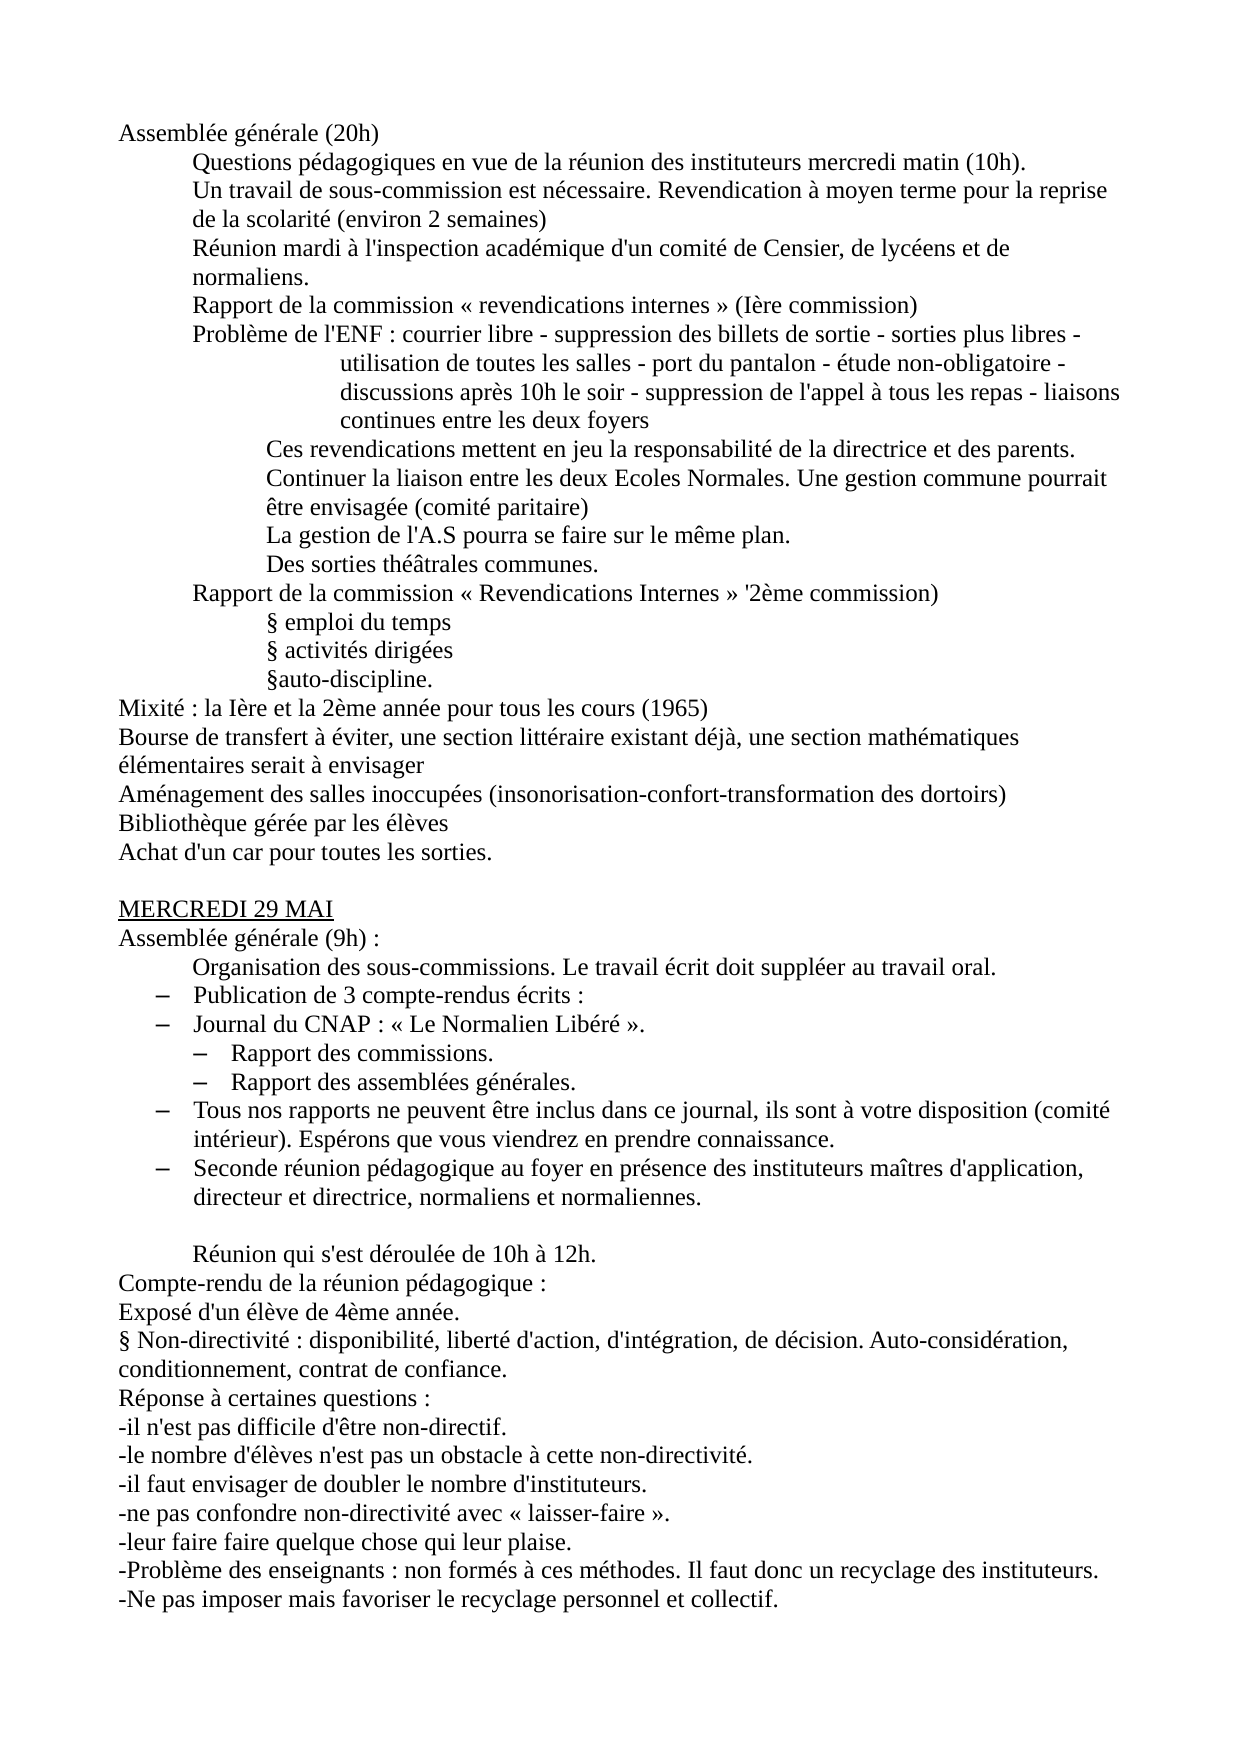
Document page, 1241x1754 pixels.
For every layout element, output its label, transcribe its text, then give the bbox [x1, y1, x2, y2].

text § activités dirigées [118, 636, 1122, 664]
list Journal du CNAP : « Le Normalien Libéré ». [156, 1009, 1122, 1038]
text Questions pédagogiques en vue de la réunion des instituteurs mercredi matin (10h). [118, 147, 1122, 176]
text § emploi du temps [118, 607, 1122, 636]
text -il n'est pas difficile d'être non-directif. [118, 1412, 1122, 1441]
text Réunion qui s'est déroulée de 10h à 12h. [118, 1239, 1122, 1268]
text -le nombre d'élèves n'est pas un obstacle à cette non-directivité. [118, 1441, 1122, 1469]
text -ne pas confondre non-directivité avec « laisser-faire ». [118, 1498, 1122, 1527]
text Compte-rendu de la réunion pédagogique : [118, 1268, 1122, 1297]
text Continuer la liaison entre les deux Ecoles Normales. Une gestion commune pourrait être envisagée (comité paritaire) [118, 463, 1122, 521]
text Assemblée générale (9h) : [118, 923, 1122, 952]
text Réponse à certaines questions : [118, 1383, 1122, 1412]
text -leur faire faire quelque chose qui leur plaise. [118, 1527, 1122, 1556]
text Rapport de la commission « Revendications Internes » '2ème commission) [118, 578, 1122, 607]
text Achat d'un car pour toutes les sorties. [118, 837, 1122, 866]
text §auto-discipline. [118, 664, 1122, 693]
text Mixité : la Ière et la 2ème année pour tous les cours (1965) [118, 693, 1122, 722]
list Rapport des assemblées générales. [193, 1067, 1122, 1096]
list Seconde réunion pédagogique au foyer en présence des instituteurs maîtres d'application, directeur et directrice, normaliens et normaliennes. [156, 1153, 1122, 1211]
text -Problème des enseignants : non formés à ces méthodes. Il faut donc un recyclage des instituteurs. [118, 1556, 1122, 1584]
text Bibliothèque gérée par les élèves [118, 808, 1122, 837]
text Un travail de sous-commission est nécessaire. Revendication à moyen terme pour la reprise de la scolarité (environ 2 semaines) [118, 176, 1122, 233]
text Rapport de la commission « revendications internes » (Ière commission) [118, 291, 1122, 319]
text -Ne pas imposer mais favoriser le recyclage personnel et collectif. [118, 1584, 1122, 1613]
text Organisation des sous-commissions. Le travail écrit doit suppléer au travail oral. [118, 952, 1122, 981]
text Bourse de transfert à éviter, une section littéraire existant déjà, une section mathématiques élémentaires serait à envisager [118, 722, 1122, 779]
list Tous nos rapports ne peuvent être inclus dans ce journal, ils sont à votre disposition (comité intérieur). Espérons que vous viendrez en prendre connaissance. [156, 1096, 1122, 1153]
text MERCREDI 29 MAI [118, 894, 1122, 923]
text Réunion mardi à l'inspection académique d'un comité de Censier, de lycéens et de normaliens. [118, 233, 1122, 291]
text -il faut envisager de doubler le nombre d'instituteurs. [118, 1469, 1122, 1498]
text Aménagement des salles inoccupées (insonorisation-confort-transformation des dortoirs) [118, 779, 1122, 808]
text Problème de l'ENF : courrier libre - suppression des billets de sortie - sorties plus libres - utilisation de toutes les salles - port du pantalon - étude non-obligatoire - discussions après 10h le soir - suppression de l'appel à tous les repas - liaisons continues entre les deux foyers [118, 319, 1122, 434]
list Rapport des commissions. [193, 1038, 1122, 1067]
text Exposé d'un élève de 4ème année. [118, 1297, 1122, 1326]
text Assemblée générale (20h) [118, 118, 1122, 147]
list Publication de 3 compte-rendus écrits : [156, 981, 1122, 1009]
text Des sorties théâtrales communes. [118, 549, 1122, 578]
text La gestion de l'A.S pourra se faire sur le même plan. [118, 521, 1122, 549]
text Ces revendications mettent en jeu la responsabilité de la directrice et des parents. [118, 434, 1122, 463]
text § Non-directivité : disponibilité, liberté d'action, d'intégration, de décision. Auto-considération, conditionnement, contrat de confiance. [118, 1326, 1122, 1383]
